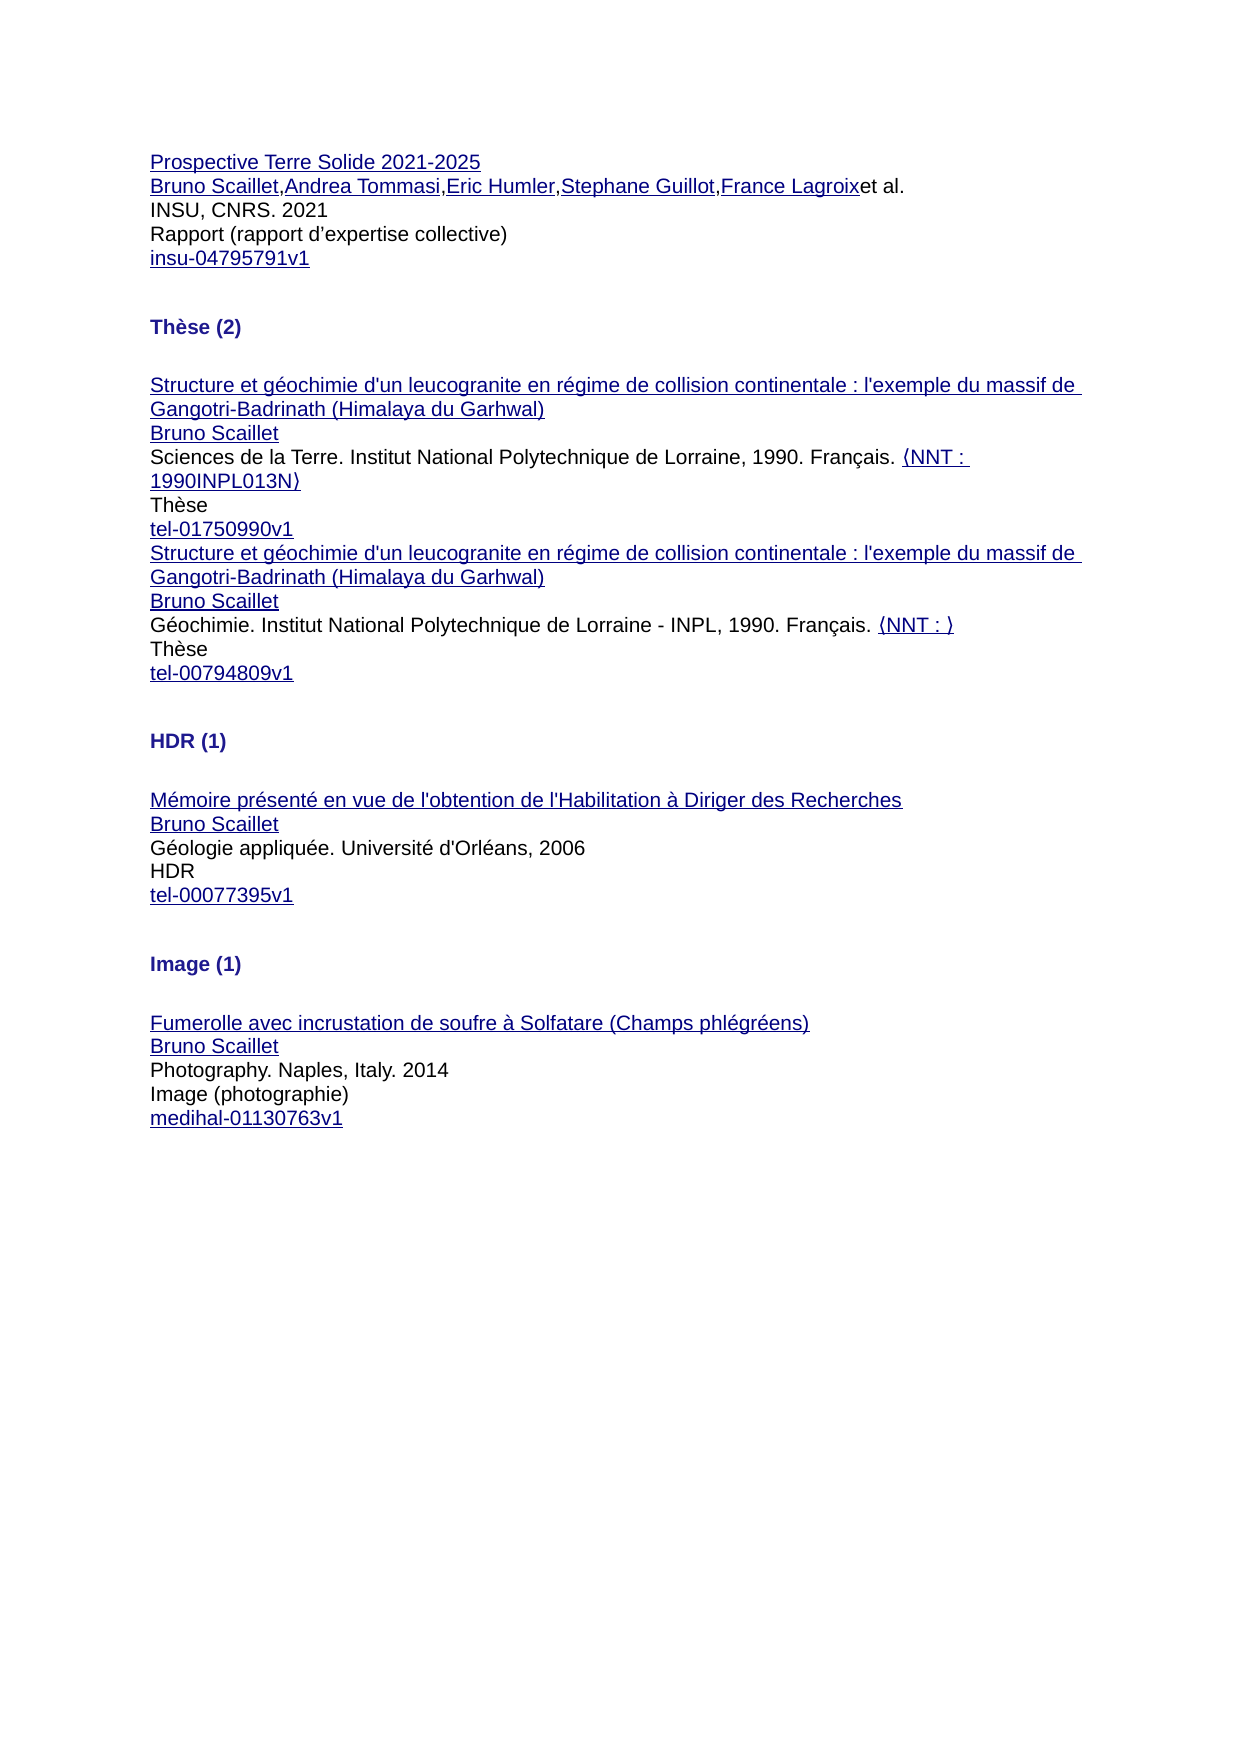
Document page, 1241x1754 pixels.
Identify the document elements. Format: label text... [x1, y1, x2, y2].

subtitle HDR (1) [150, 729, 1090, 753]
table_cell Structure et géochimie d'un leucogranite en régime de collision continentale : l'exemple du massif de Gangotri-Badrinath (Himalaya du Garhwal) Bruno Scaillet Géochimie. Institut National Polytechnique de Lorraine - INPL, 1990. Français. ⟨NNT : ⟩ Thèse tel-00794809v1 [150, 541, 1090, 684]
table_header Prospective Terre Solide 2021-2025 Bruno Scaillet,Andrea Tommasi,Eric Humler,Stephane Guillot,France Lagroixet al. INSU, CNRS. 2021 Rapport (rapport d’expertise collective) insu-04795791v1 [150, 150, 1090, 270]
subtitle Image (1) [150, 952, 1090, 976]
table_header Structure et géochimie d'un leucogranite en régime de collision continentale : l'exemple du massif de Gangotri-Badrinath (Himalaya du Garhwal) Bruno Scaillet Sciences de la Terre. Institut National Polytechnique de Lorraine, 1990. Français. ⟨NNT : 1990INPL013N⟩ Thèse tel-01750990v1 [150, 373, 1090, 541]
table_header Fumerolle avec incrustation de soufre à Solfatare (Champs phlégréens) Bruno Scaillet Photography. Naples, Italy. 2014 Image (photographie) medihal-01130763v1 [150, 1010, 1090, 1130]
subtitle Thèse (2) [150, 314, 1090, 338]
table_header Mémoire présenté en vue de l'obtention de l'Habilitation à Diriger des Recherches Bruno Scaillet Géologie appliquée. Université d'Orléans, 2006 HDR tel-00077395v1 [150, 788, 1090, 907]
